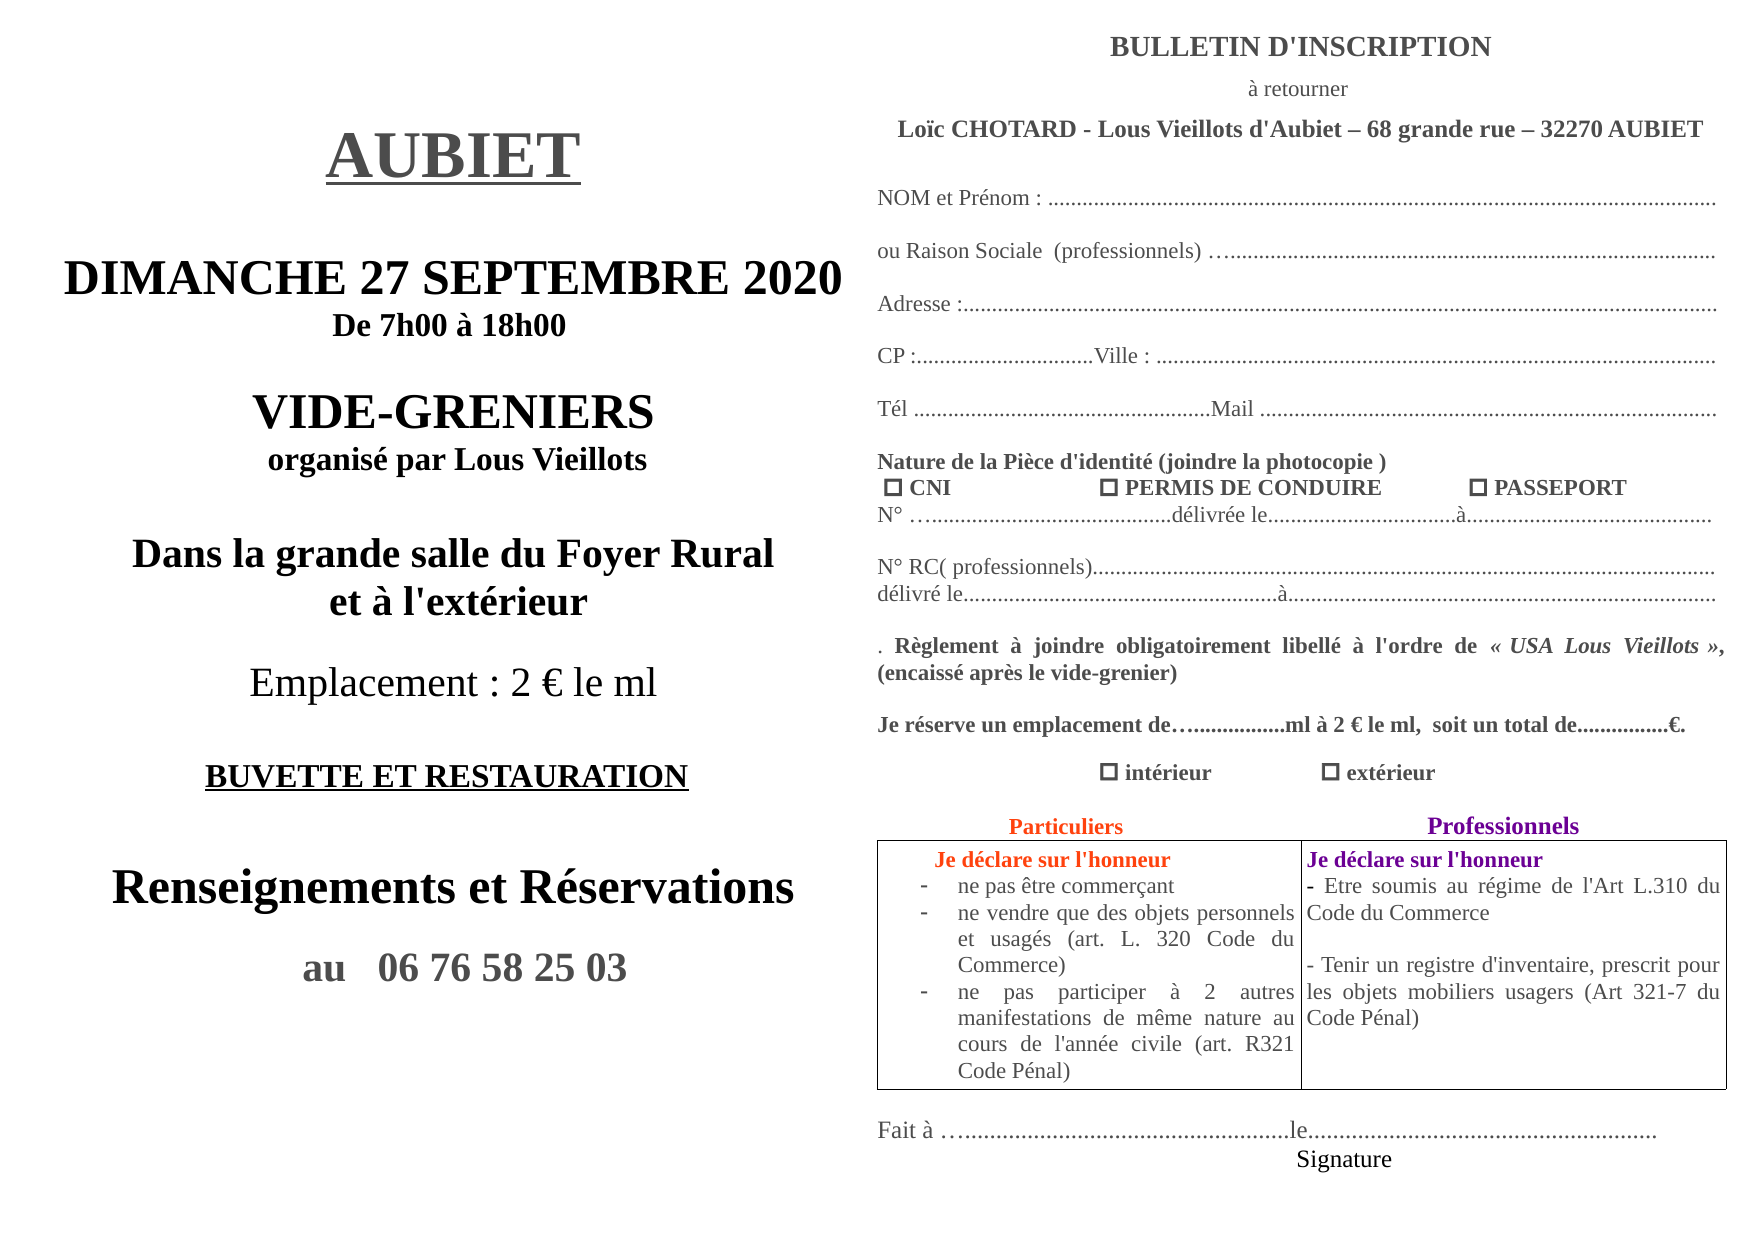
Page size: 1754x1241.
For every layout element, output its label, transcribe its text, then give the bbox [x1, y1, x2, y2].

text délivré le.......................................................à........................................................................... [877, 580, 1724, 606]
text Emplacement : 2 € le ml [29, 658, 877, 706]
text CP :...............................Ville : .................................................................................................. [877, 342, 1724, 369]
text DIMANCHE 27 SEPTEMBRE 2020 [29, 248, 877, 306]
text à retourner [877, 76, 1724, 102]
text Tél ....................................................Mail ................................................................................ [877, 395, 1724, 422]
text BULLETIN D'INSCRIPTION [877, 29, 1724, 63]
text De 7h00 à 18h00 [29, 306, 877, 344]
text Nature de la Pièce d'identité (joindre la photocopie ) [877, 448, 1724, 474]
table_header Je déclare sur l'honneur ne pas être commerçant ne vendre que des objets personnels et usagés (art. L. 320 Code du Commerce) ne pas participer à 2 autres manifestations de même nature au cours de l'année civile (art. R321 Code Pénal) [878, 841, 1301, 1089]
text NOM et Prénom : ..................................................................................................................... [877, 184, 1724, 211]
text . Règlement à joindre obligatoirement libellé à l'ordre de « USA Lous Vieillots », (encaissé après le vide-grenier) [877, 632, 1724, 685]
text Fait à …....................................................le........................................................ [877, 1115, 1724, 1144]
text Particuliers Professionnels [877, 811, 1724, 840]
text N° …..........................................délivrée le.................................à........................................... [877, 501, 1724, 527]
text Loïc CHOTARD - Lous Vieillots d'Aubiet – 68 grande rue – 32270 AUBIET [877, 114, 1724, 143]
text Signature [877, 1144, 1724, 1173]
text VIDE-GRENIERS [29, 382, 877, 440]
text N° RC( professionnels)............................................................................................................. [877, 553, 1724, 580]
text Adresse :.................................................................................................................................... [877, 290, 1724, 316]
text  CNI  PERMIS DE CONDUIRE  PASSEPORT [877, 474, 1724, 501]
table_header Je déclare sur l'honneur - Etre soumis au régime de l'Art L.310 du Code du Commerce - Tenir un registre d'inventaire, prescrit pour les objets mobiliers usagers (Art 321-7 du Code Pénal) [1302, 841, 1726, 1089]
text ou Raison Sociale (professionnels) …..................................................................................... [877, 237, 1724, 263]
text AUBIET [29, 116, 877, 192]
text et à l'extérieur [29, 576, 877, 624]
text Renseignements et Réservations [29, 857, 877, 914]
text BUVETTE ET RESTAURATION [29, 756, 877, 794]
text au 06 76 58 25 03 [29, 943, 877, 991]
text Je réserve un emplacement de…................ml à 2 € le ml, soit un total de................€. [877, 711, 1724, 738]
text Dans la grande salle du Foyer Rural [29, 528, 877, 576]
text organisé par Lous Vieillots [29, 440, 877, 478]
text  intérieur  extérieur [877, 759, 1724, 785]
